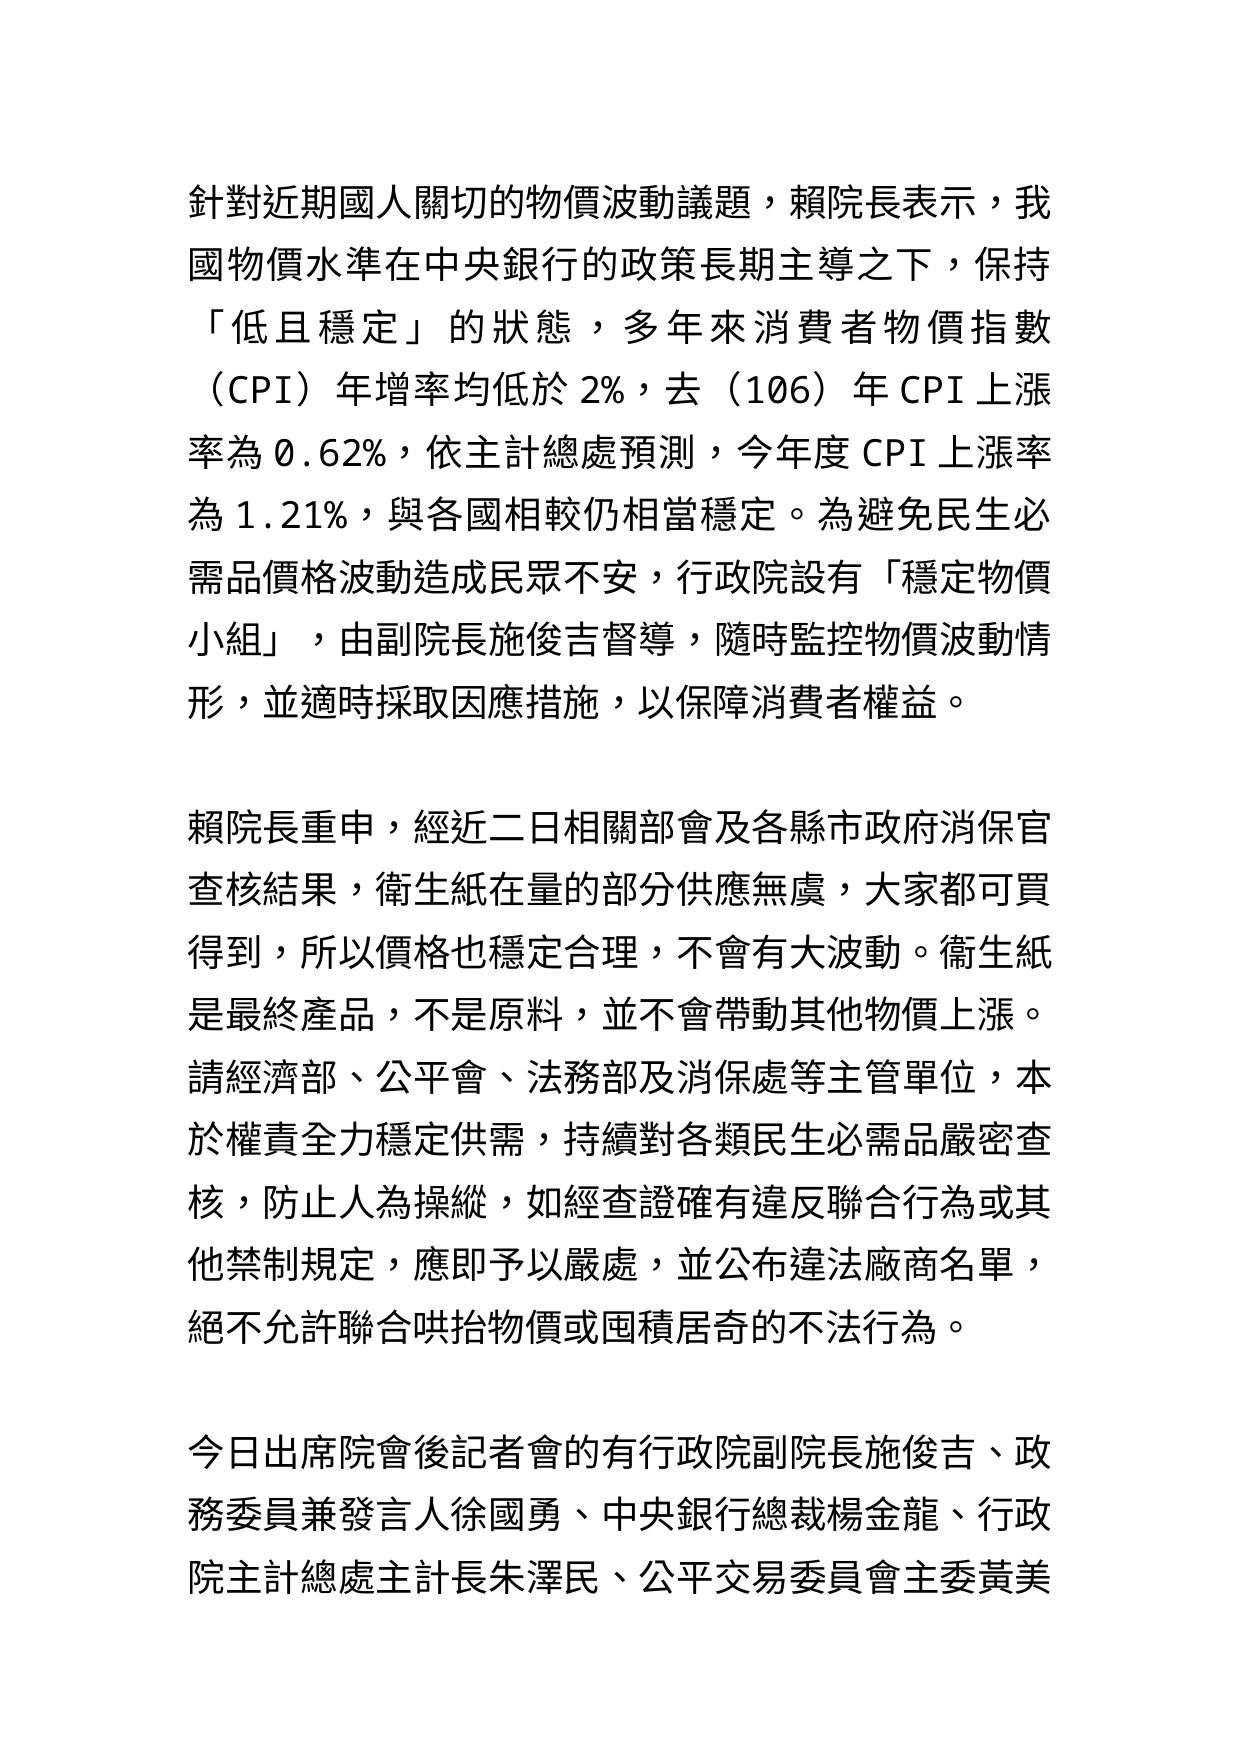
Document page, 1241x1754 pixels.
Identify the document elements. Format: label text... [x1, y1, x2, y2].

text 今日出席院會後記者會的有行政院副院長施俊吉、政務委員兼發言人徐國勇、中央銀行總裁楊金龍、行政院主計總處主計長朱澤民、公平交易委員會主委黃美 [187, 1408, 1053, 1596]
text 針對近期國人關切的物價波動議題，賴院長表示，我國物價水準在中央銀行的政策長期主導之下，保持「低且穩定」的狀態，多年來消費者物價指數（CPI）年增率均低於2%，去（106）年CPI上漲率為0.62%，依主計總處預測，今年度CPI上漲率為1.21%，與各國相較仍相當穩定。為避免民生必需品價格波動造成民眾不安，行政院設有「穩定物價小組」，由副院長施俊吉督導，隨時監控物價波動情形，並適時採取因應措施，以保障消費者權益。 [187, 158, 1053, 721]
text 賴院長重申，經近二日相關部會及各縣市政府消保官查核結果，衛生紙在量的部分供應無虞，大家都可買得到，所以價格也穩定合理，不會有大波動。衞生紙是最終產品，不是原料，並不會帶動其他物價上漲。請經濟部、公平會、法務部及消保處等主管單位，本於權責全力穩定供需，持續對各類民生必需品嚴密查核，防止人為操縱，如經查證確有違反聯合行為或其他禁制規定，應即予以嚴處，並公布違法廠商名單，絕不允許聯合哄抬物價或囤積居奇的不法行為。 [187, 783, 1053, 1346]
